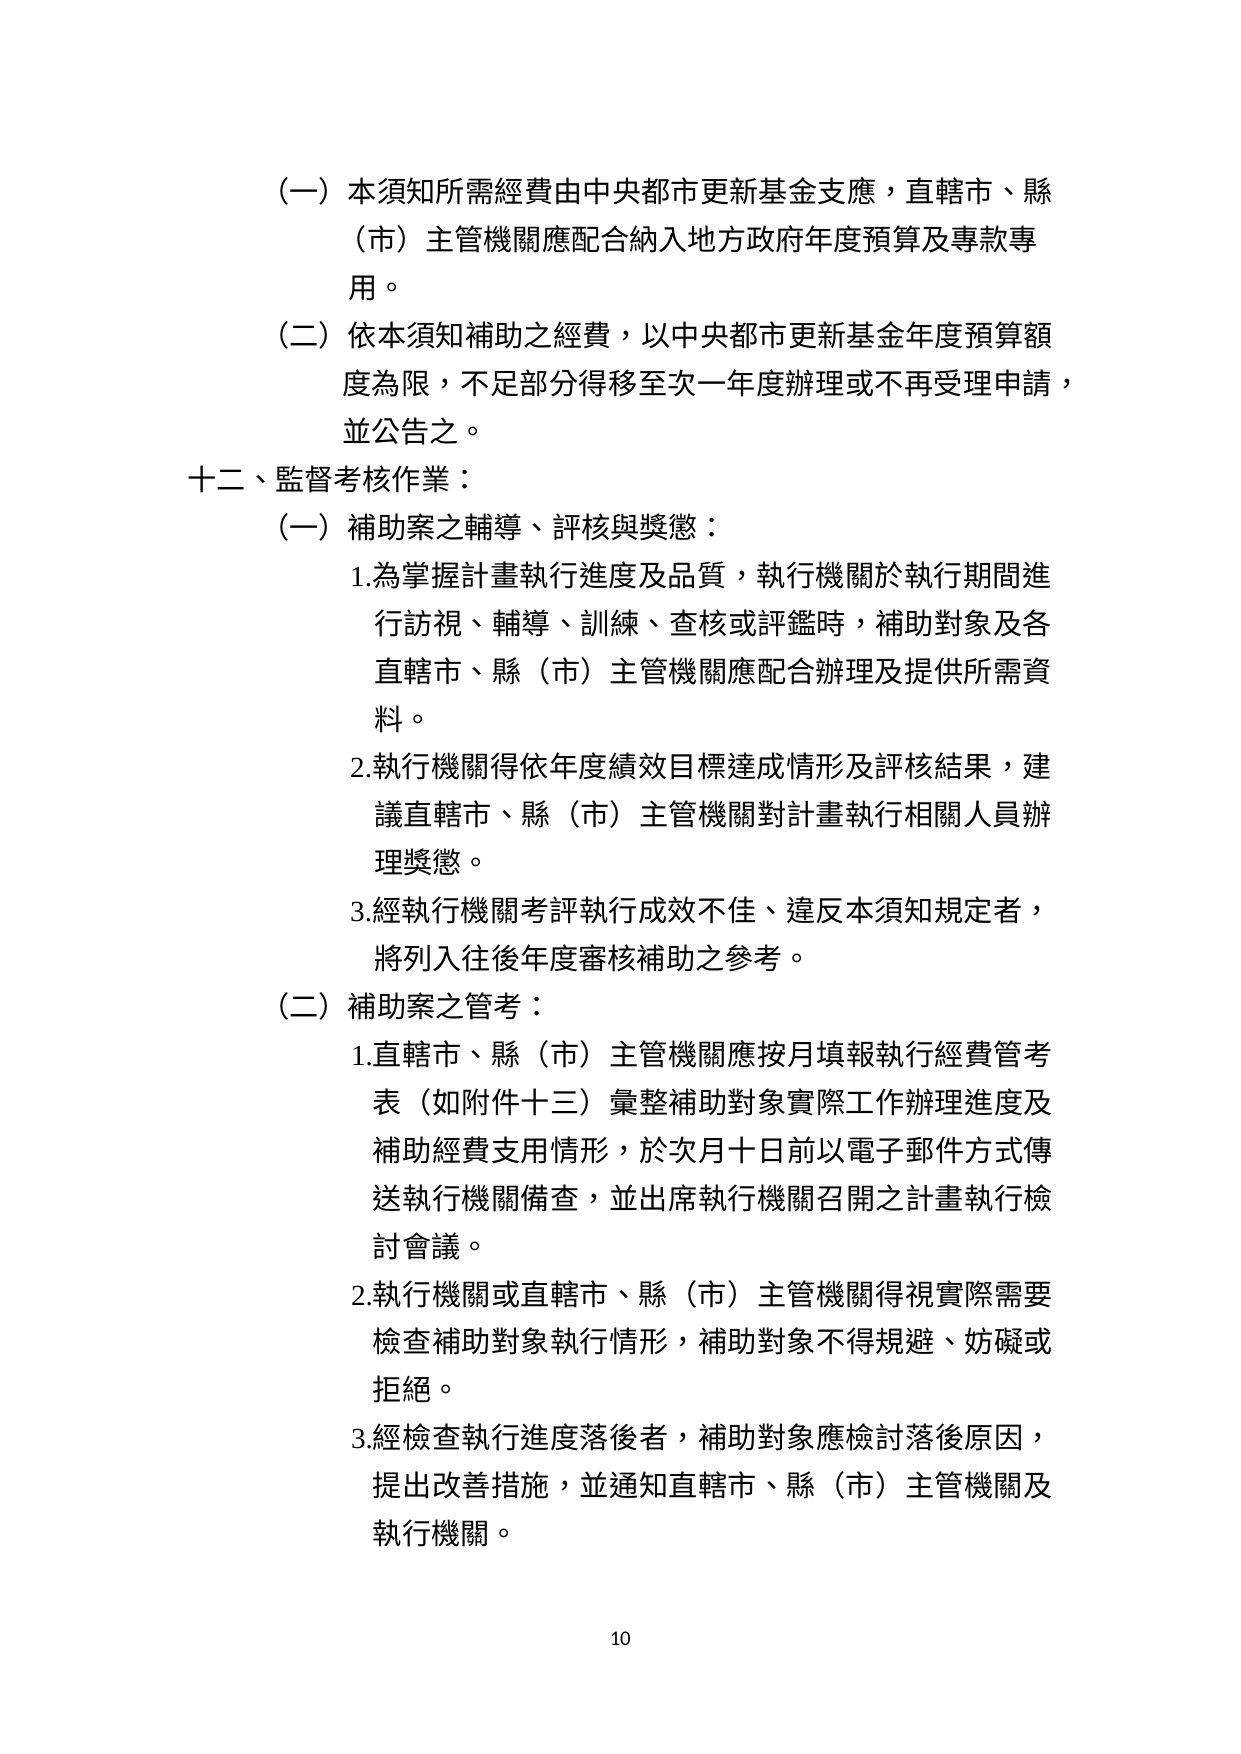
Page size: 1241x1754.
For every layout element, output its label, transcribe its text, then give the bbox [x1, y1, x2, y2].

list 執行機關得依年度績效目標達成情形及評核結果，建議直轄市、縣（市）主管機關對計畫執行相關人員辦理獎懲。 [350, 739, 1053, 883]
list 執行機關或直轄市、縣（市）主管機關得視實際需要檢查補助對象執行情形，補助對象不得規避、妨礙或拒絕。 [351, 1267, 1053, 1410]
list 補助案之輔導、評核與獎懲： [260, 500, 1053, 548]
list 用。 [342, 260, 1053, 308]
text 十二、監督考核作業： [187, 452, 1053, 500]
list 直轄市、縣（市）主管機關應按月填報執行經費管考表（如附件十三）彙整補助對象實際工作辦理進度及補助經費支用情形，於次月十日前以電子郵件方式傳送執行機關備查，並出席執行機關召開之計畫執行檢討會議。 [351, 1027, 1053, 1267]
list 經檢查執行進度落後者，補助對象應檢討落後原因，提出改善措施，並通知直轄市、縣（市）主管機關及執行機關。 [351, 1410, 1053, 1554]
list 補助案之管考： [260, 979, 1053, 1027]
list 經執行機關考評執行成效不佳、違反本須知規定者，將列入往後年度審核補助之參考。 [350, 883, 1053, 979]
list 本須知所需經費由中央都市更新基金支應，直轄市、縣（市）主管機關應配合納入地方政府年度預算及專款專 [260, 164, 1053, 260]
list 依本須知補助之經費，以中央都市更新基金年度預算額度為限，不足部分得移至次一年度辦理或不再受理申請，並公告之。 [260, 308, 1053, 452]
list 為掌握計畫執行進度及品質，執行機關於執行期間進行訪視、輔導、訓練、查核或評鑑時，補助對象及各直轄市、縣（市）主管機關應配合辦理及提供所需資料。 [350, 548, 1053, 739]
